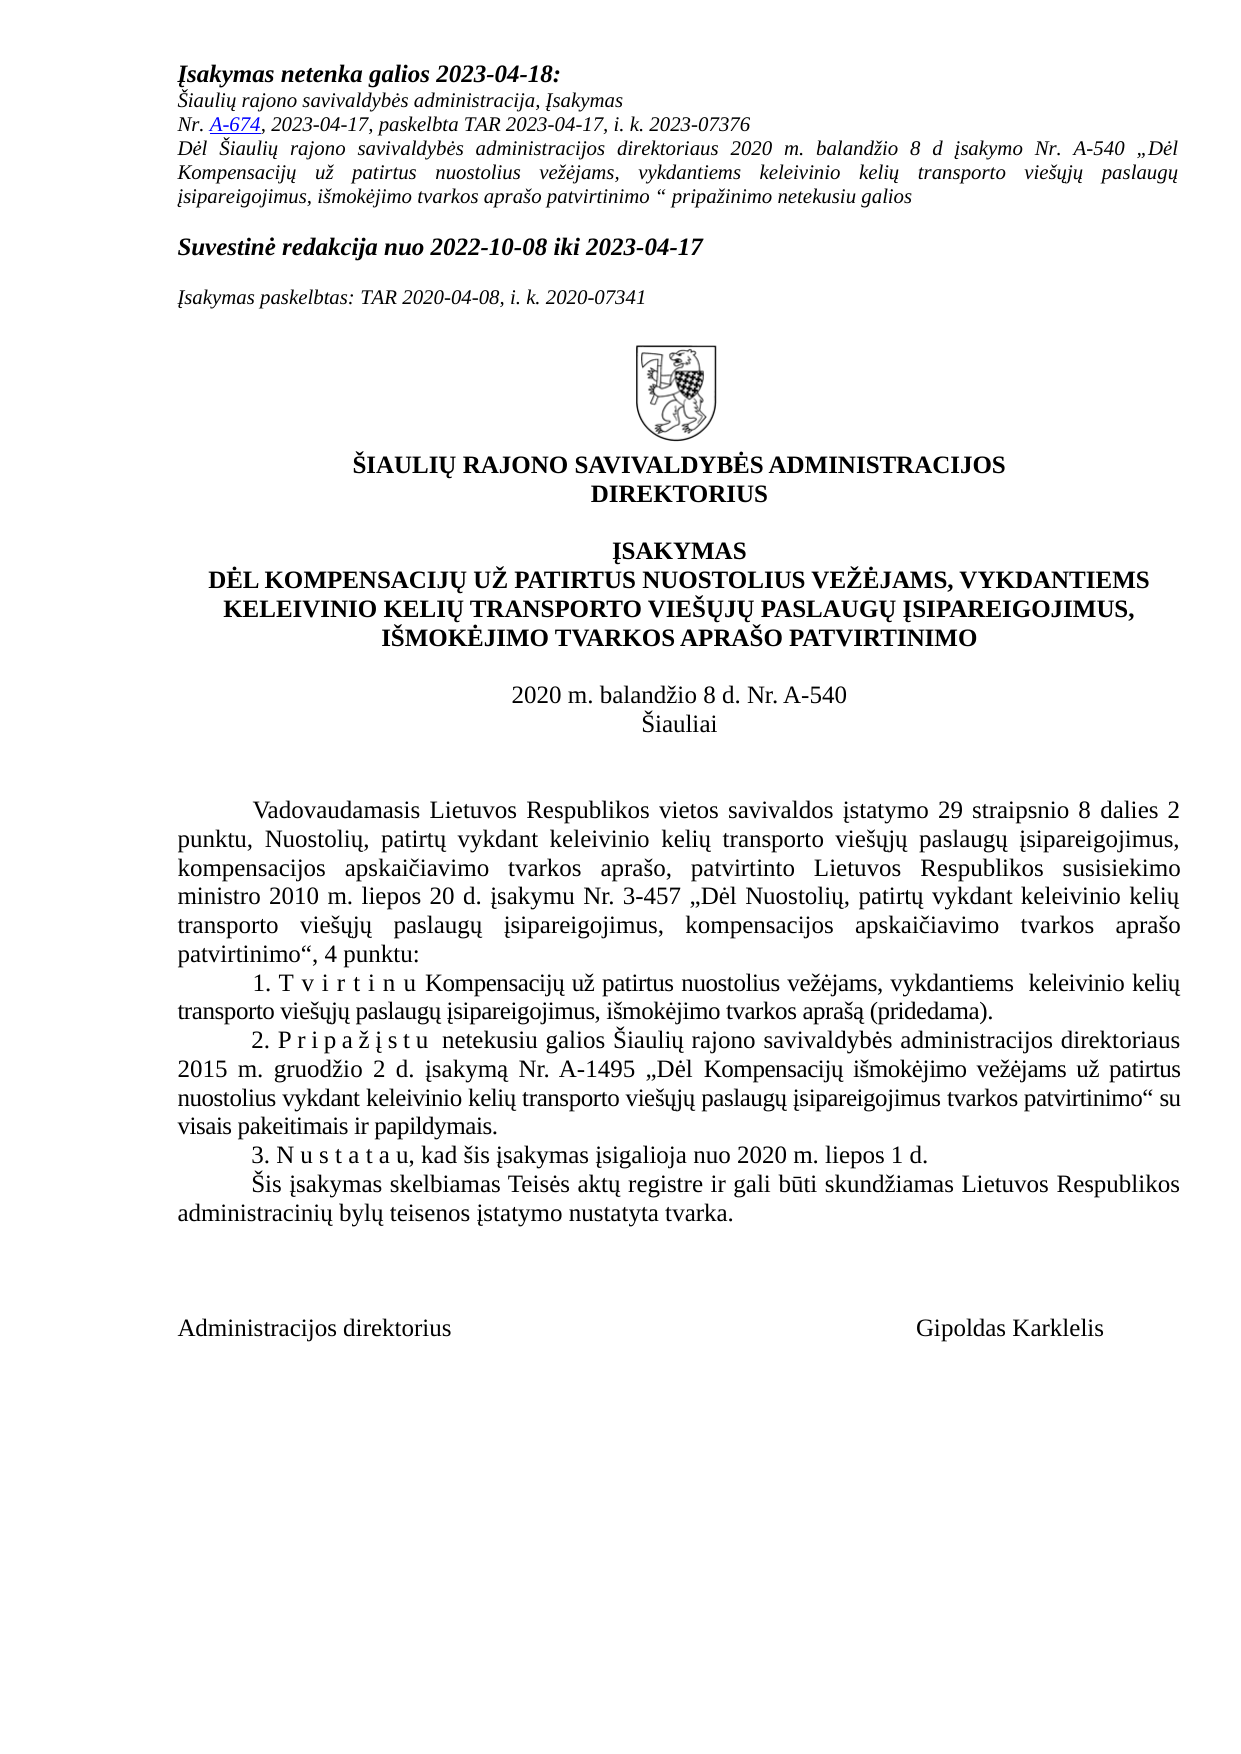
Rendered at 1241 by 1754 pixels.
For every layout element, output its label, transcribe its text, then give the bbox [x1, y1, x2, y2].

text Įsakymas netenka galios 2023-04-18: [177, 59, 1181, 88]
text DIREKTORIUS [177, 479, 1181, 508]
text 3. N u s t a t a u, kad šis įsakymas įsigalioja nuo 2020 m. liepos 1 d. [177, 1140, 1181, 1169]
text Šis įsakymas skelbiamas Teisės aktų registre ir gali būti skundžiamas Lietuvos Respublikos administracinių bylų teisenos įstatymo nustatyta tvarka. [177, 1169, 1181, 1226]
text 2. Pripažįstu netekusiu galios Šiaulių rajono savivaldybės administracijos direktoriaus 2015 m. gruodžio 2 d. įsakymą Nr. A-1495 „Dėl Kompensacijų išmokėjimo vežėjams už patirtus nuostolius vykdant keleivinio kelių transporto viešųjų paslaugų įsipareigojimus tvarkos patvirtinimo“ su visais pakeitimais ir papildymais. [177, 1025, 1181, 1140]
text Įsakymas paskelbtas: TAR 2020-04-08, i. k. 2020-07341 [177, 285, 1181, 309]
subtitle Šiauliai [177, 709, 1181, 738]
text Nr. A-674, 2023-04-17, paskelbta TAR 2023-04-17, i. k. 2023-07376 [177, 112, 1181, 136]
text ĮSAKYMAS [177, 536, 1181, 565]
text 2020 m. balandžio 8 d. Nr. A-540 [177, 680, 1181, 709]
text ŠIAULIŲ RAJONO SAVIVALDYBĖS ADMINISTRACIJOS [177, 450, 1181, 479]
text Šiaulių rajono savivaldybės administracija, Įsakymas [177, 88, 1181, 112]
text Vadovaudamasis Lietuvos Respublikos vietos savivaldos įstatymo 29 straipsnio 8 dalies 2 punktu, Nuostolių, patirtų vykdant keleivinio kelių transporto viešųjų paslaugų įsipareigojimus, kompensacijos apskaičiavimo tvarkos aprašo, patvirtinto Lietuvos Respublikos susisiekimo ministro 2010 m. liepos 20 d. įsakymu Nr. 3-457 „Dėl Nuostolių, patirtų vykdant keleivinio kelių transporto viešųjų paslaugų įsipareigojimus, kompensacijos apskaičiavimo tvarkos aprašo patvirtinimo“, 4 punktu: [177, 795, 1181, 968]
text 1. T v i r t i n u Kompensacijų už patirtus nuostolius vežėjams, vykdantiems keleivinio kelių transporto viešųjų paslaugų įsipareigojimus, išmokėjimo tvarkos aprašą (pridedama). [177, 968, 1181, 1025]
text Dėl Šiaulių rajono savivaldybės administracijos direktoriaus 2020 m. balandžio 8 d įsakymo Nr. A-540 „Dėl Kompensacijų už patirtus nuostolius vežėjams, vykdantiems keleivinio kelių transporto viešųjų paslaugų įsipareigojimus, išmokėjimo tvarkos aprašo patvirtinimo “ pripažinimo netekusiu galios [177, 136, 1181, 208]
text DĖL KOMPENSACIJŲ UŽ PATIRTUS NUOSTOLIUS VEŽĖJAMS, VYKDANTIEMS KELEIVINIO KELIŲ TRANSPORTO VIEŠŲJŲ PASLAUGŲ ĮSIPAREIGOJIMUS, IŠMOKĖJIMO TVARKOS APRAŠO PATVIRTINIMO [177, 565, 1181, 651]
text Administracijos direktorius Gipoldas Karklelis [177, 1313, 1181, 1341]
text Suvestinė redakcija nuo 2022-10-08 iki 2023-04-17 [177, 232, 1181, 261]
